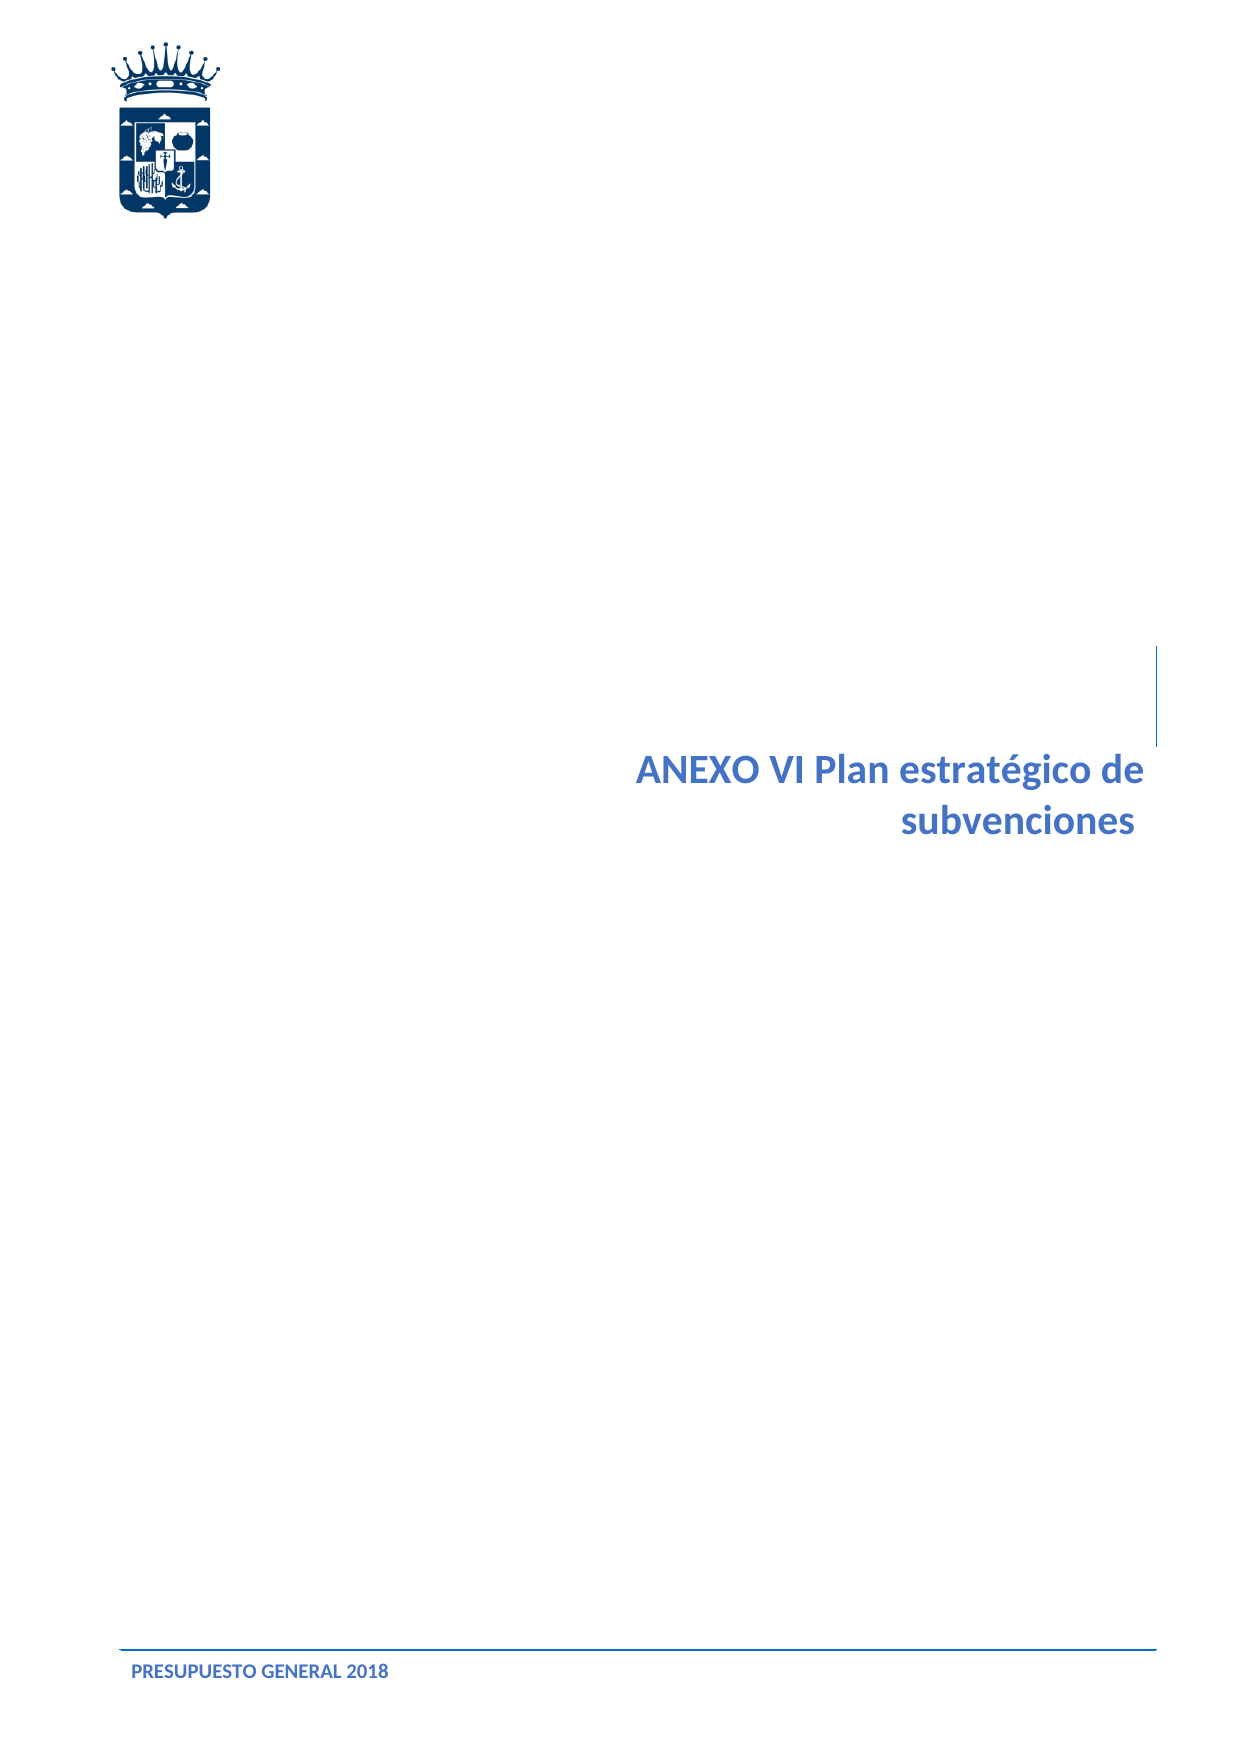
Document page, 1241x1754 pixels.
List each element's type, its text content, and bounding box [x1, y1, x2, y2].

text ANEXO VI Plan estratégico de subvenciones [570, 743, 1144, 845]
